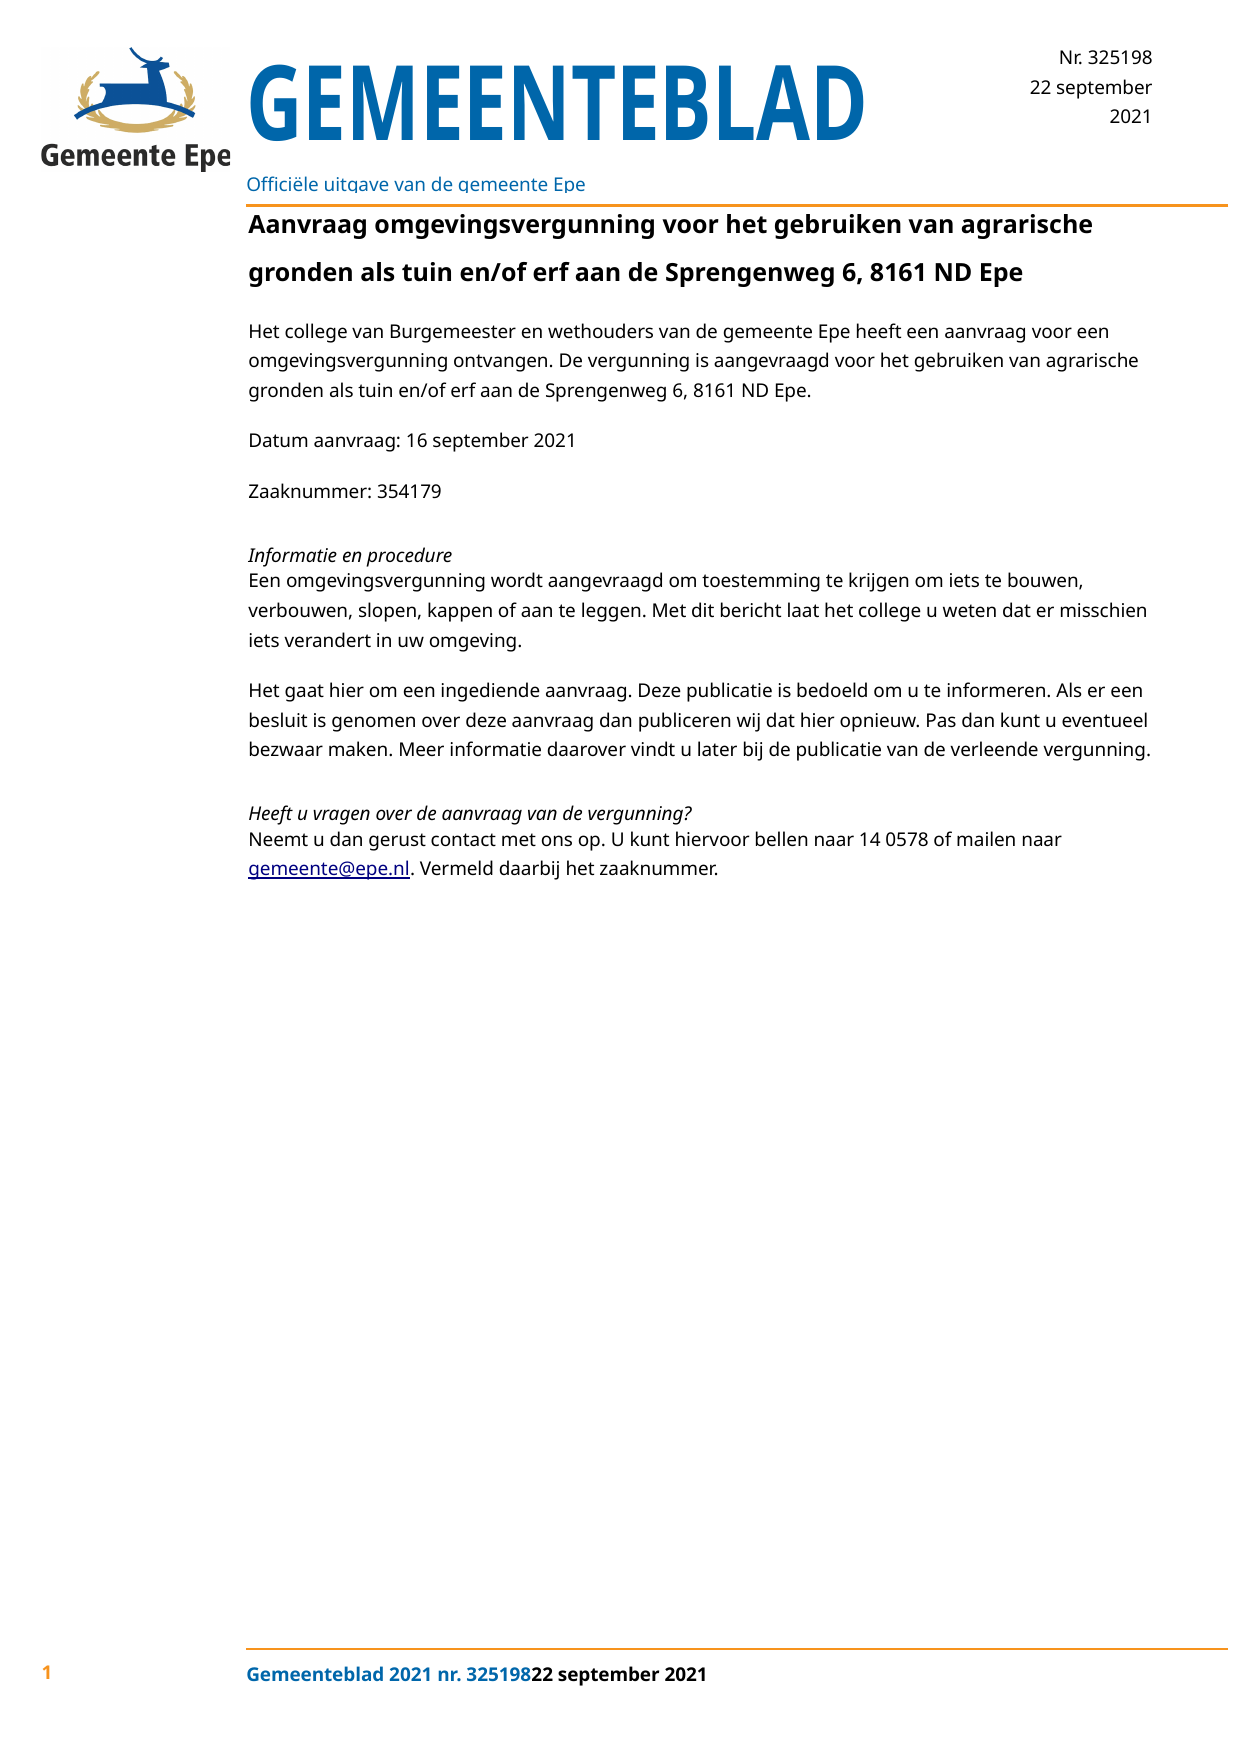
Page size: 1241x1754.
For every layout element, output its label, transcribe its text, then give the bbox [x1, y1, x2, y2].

text Het gaat hier om een ingediende aanvraag. Deze publicatie is bedoeld om u te informeren. Als er een besluit is genomen over deze aanvraag dan publiceren wij dat hier opnieuw. Pas dan kunt u eventueel bezwaar maken. Meer informatie daarover vindt u later bij de publicatie van de verleende vergunning. [248, 677, 1152, 762]
text Aanvraag omgevingsvergunning voor het gebruiken van agrarische gronden als tuin en/of erf aan de Sprengenweg 6, 8161 ND Epe [248, 207, 1152, 288]
text Informatie en procedure [248, 542, 1152, 568]
text Een omgevingsvergunning wordt aangevraagd om toestemming te krijgen om iets te bouwen, verbouwen, slopen, kappen of aan te leggen. Met dit bericht laat het college u weten dat er misschien iets verandert in uw omgeving. [248, 568, 1152, 652]
text Zaaknummer: 354179 [248, 478, 1152, 504]
text Datum aanvraag: 16 september 2021 [248, 427, 1152, 453]
text Heeft u vragen over de aanvraag van de vergunning? [248, 800, 1152, 826]
text Neemt u dan gerust contact met ons op. U kunt hiervoor bellen naar 14 0578 of mailen naar gemeente@epe.nl. Vermeld daarbij het zaaknummer. [248, 826, 1152, 881]
text Het college van Burgemeester en wethouders van de gemeente Epe heeft een aanvraag voor een omgevingsvergunning ontvangen. De vergunning is aangevraagd voor het gebruiken van agrarische gronden als tuin en/of erf aan de Sprengenweg 6, 8161 ND Epe. [248, 318, 1152, 403]
picture [41, 47, 231, 172]
